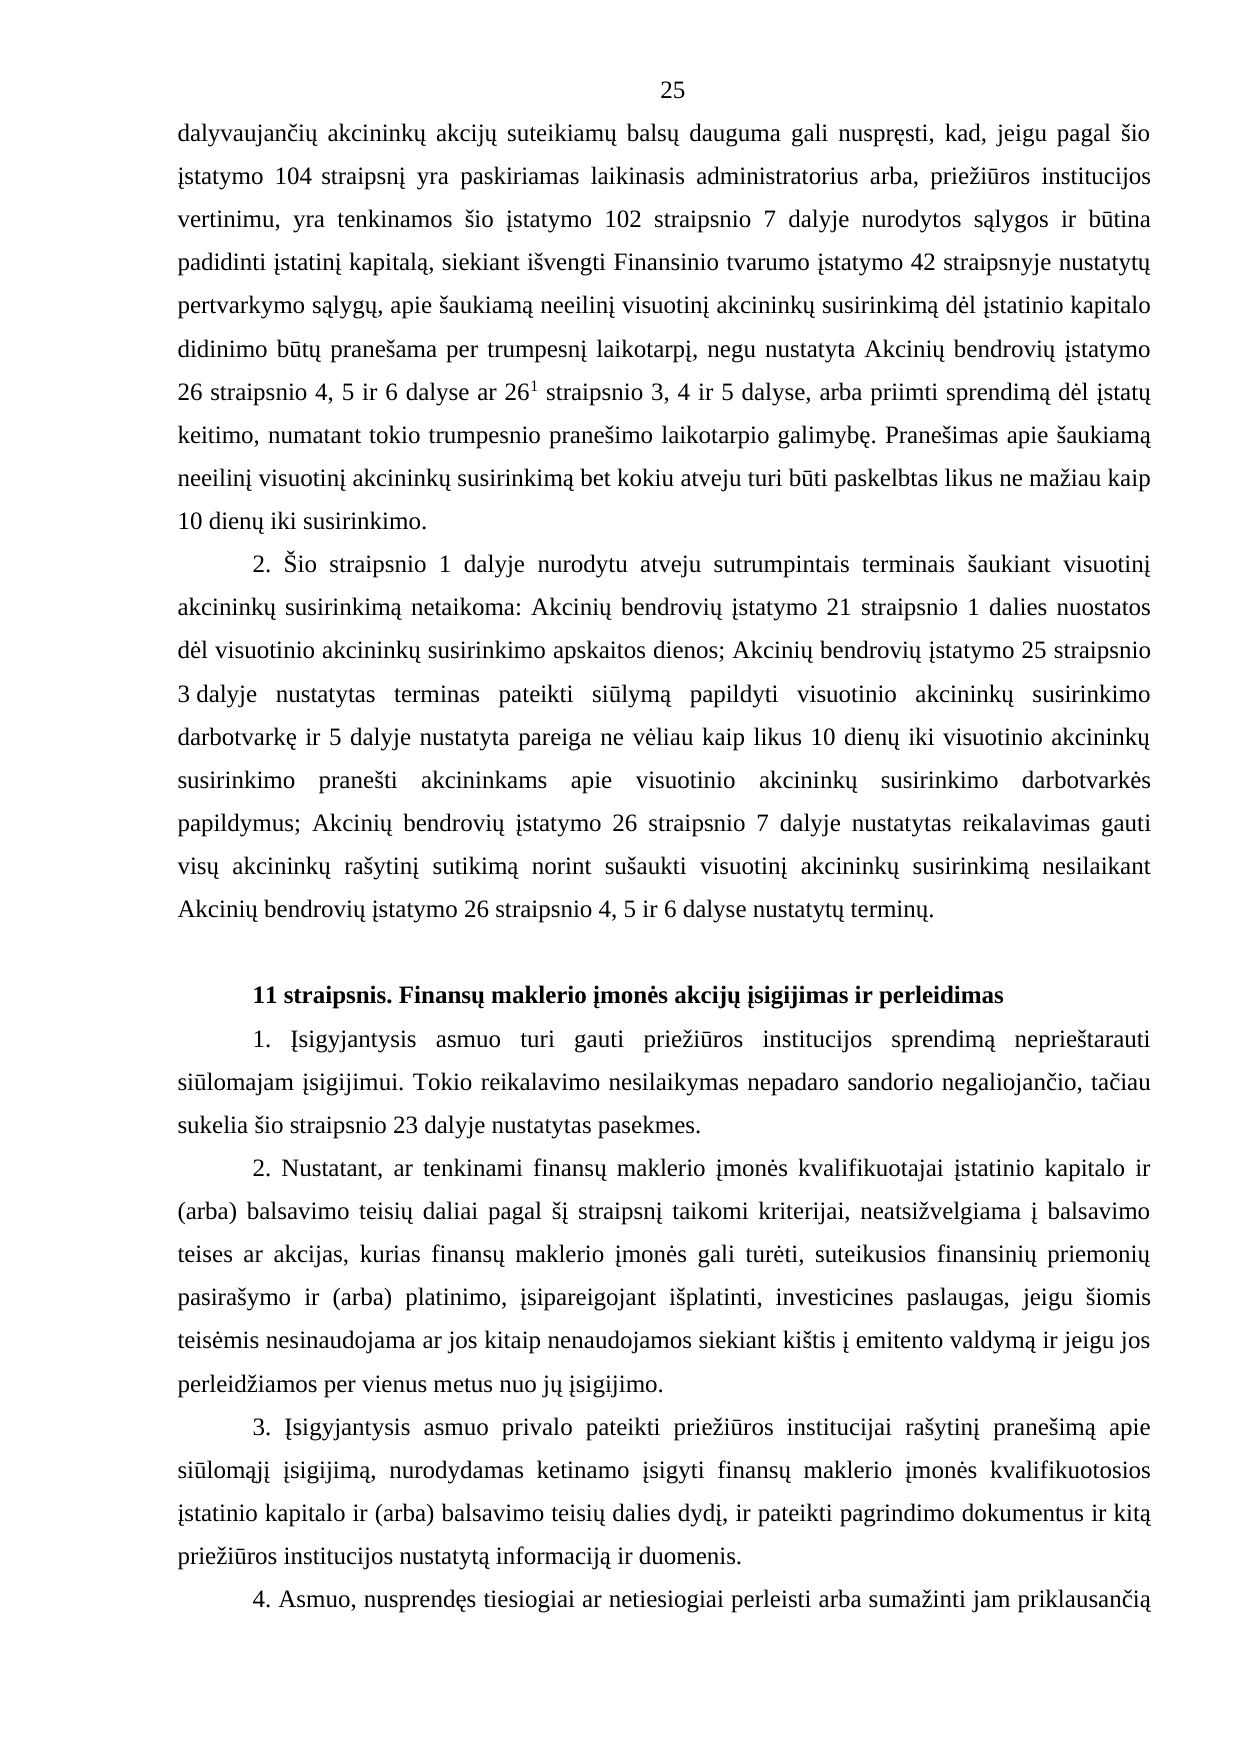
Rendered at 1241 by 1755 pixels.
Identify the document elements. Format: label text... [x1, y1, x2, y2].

text dalyvaujančių akcininkų akcijų suteikiamų balsų dauguma gali nuspręsti, kad, jeigu pagal šio įstatymo 104 straipsnį yra paskiriamas laikinasis administratorius arba, priežiūros institucijos vertinimu, yra tenkinamos šio įstatymo 102 straipsnio 7 dalyje nurodytos sąlygos ir būtina padidinti įstatinį kapitalą, siekiant išvengti Finansinio tvarumo įstatymo 42 straipsnyje nustatytų pertvarkymo sąlygų, apie šaukiamą neeilinį visuotinį akcininkų susirinkimą dėl įstatinio kapitalo didinimo būtų pranešama per trumpesnį laikotarpį, negu nustatyta Akcinių bendrovių įstatymo 26 straipsnio 4, 5 ir 6 dalyse ar 261 straipsnio 3, 4 ir 5 dalyse, arba priimti sprendimą dėl įstatų keitimo, numatant tokio trumpesnio pranešimo laikotarpio galimybę. Pranešimas apie šaukiamą neeilinį visuotinį akcininkų susirinkimą bet kokiu atveju turi būti paskelbtas likus ne mažiau kaip 10 dienų iki susirinkimo. [177, 118, 1152, 535]
text 1. Įsigyjantysis asmuo turi gauti priežiūros institucijos sprendimą neprieštarauti siūlomajam įsigijimui. Tokio reikalavimo nesilaikymas nepadaro sandorio negaliojančio, tačiau sukelia šio straipsnio 23 dalyje nustatytas pasekmes. [177, 1024, 1152, 1139]
text 4. Asmuo, nusprendęs tiesiogiai ar netiesiogiai perleisti arba sumažinti jam priklausančią [177, 1584, 1152, 1613]
text 2. Šio straipsnio 1 dalyje nurodytu atveju sutrumpintais terminais šaukiant visuotinį akcininkų susirinkimą netaikoma: Akcinių bendrovių įstatymo 21 straipsnio 1 dalies nuostatos dėl visuotinio akcininkų susirinkimo apskaitos dienos; Akcinių bendrovių įstatymo 25 straipsnio 3 dalyje nustatytas terminas pateikti siūlymą papildyti visuotinio akcininkų susirinkimo darbotvarkę ir 5 dalyje nustatyta pareiga ne vėliau kaip likus 10 dienų iki visuotinio akcininkų susirinkimo pranešti akcininkams apie visuotinio akcininkų susirinkimo darbotvarkės papildymus; Akcinių bendrovių įstatymo 26 straipsnio 7 dalyje nustatytas reikalavimas gauti visų akcininkų rašytinį sutikimą norint sušaukti visuotinį akcininkų susirinkimą nesilaikant Akcinių bendrovių įstatymo 26 straipsnio 4, 5 ir 6 dalyse nustatytų terminų. [177, 549, 1152, 923]
text 2. Nustatant, ar tenkinami finansų maklerio įmonės kvalifikuotajai įstatinio kapitalo ir (arba) balsavimo teisių daliai pagal šį straipsnį taikomi kriterijai, neatsižvelgiama į balsavimo teises ar akcijas, kurias finansų maklerio įmonės gali turėti, suteikusios finansinių priemonių pasirašymo ir (arba) platinimo, įsipareigojant išplatinti, investicines paslaugas, jeigu šiomis teisėmis nesinaudojama ar jos kitaip nenaudojamos siekiant kištis į emitento valdymą ir jeigu jos perleidžiamos per vienus metus nuo jų įsigijimo. [177, 1153, 1152, 1397]
text 3. Įsigyjantysis asmuo privalo pateikti priežiūros institucijai rašytinį pranešimą apie siūlomąjį įsigijimą, nurodydamas ketinamo įsigyti finansų maklerio įmonės kvalifikuotosios įstatinio kapitalo ir (arba) balsavimo teisių dalies dydį, ir pateikti pagrindimo dokumentus ir kitą priežiūros institucijos nustatytą informaciją ir duomenis. [177, 1412, 1152, 1570]
text 11 straipsnis. Finansų maklerio įmonės akcijų įsigijimas ir perleidimas [177, 981, 1152, 1009]
